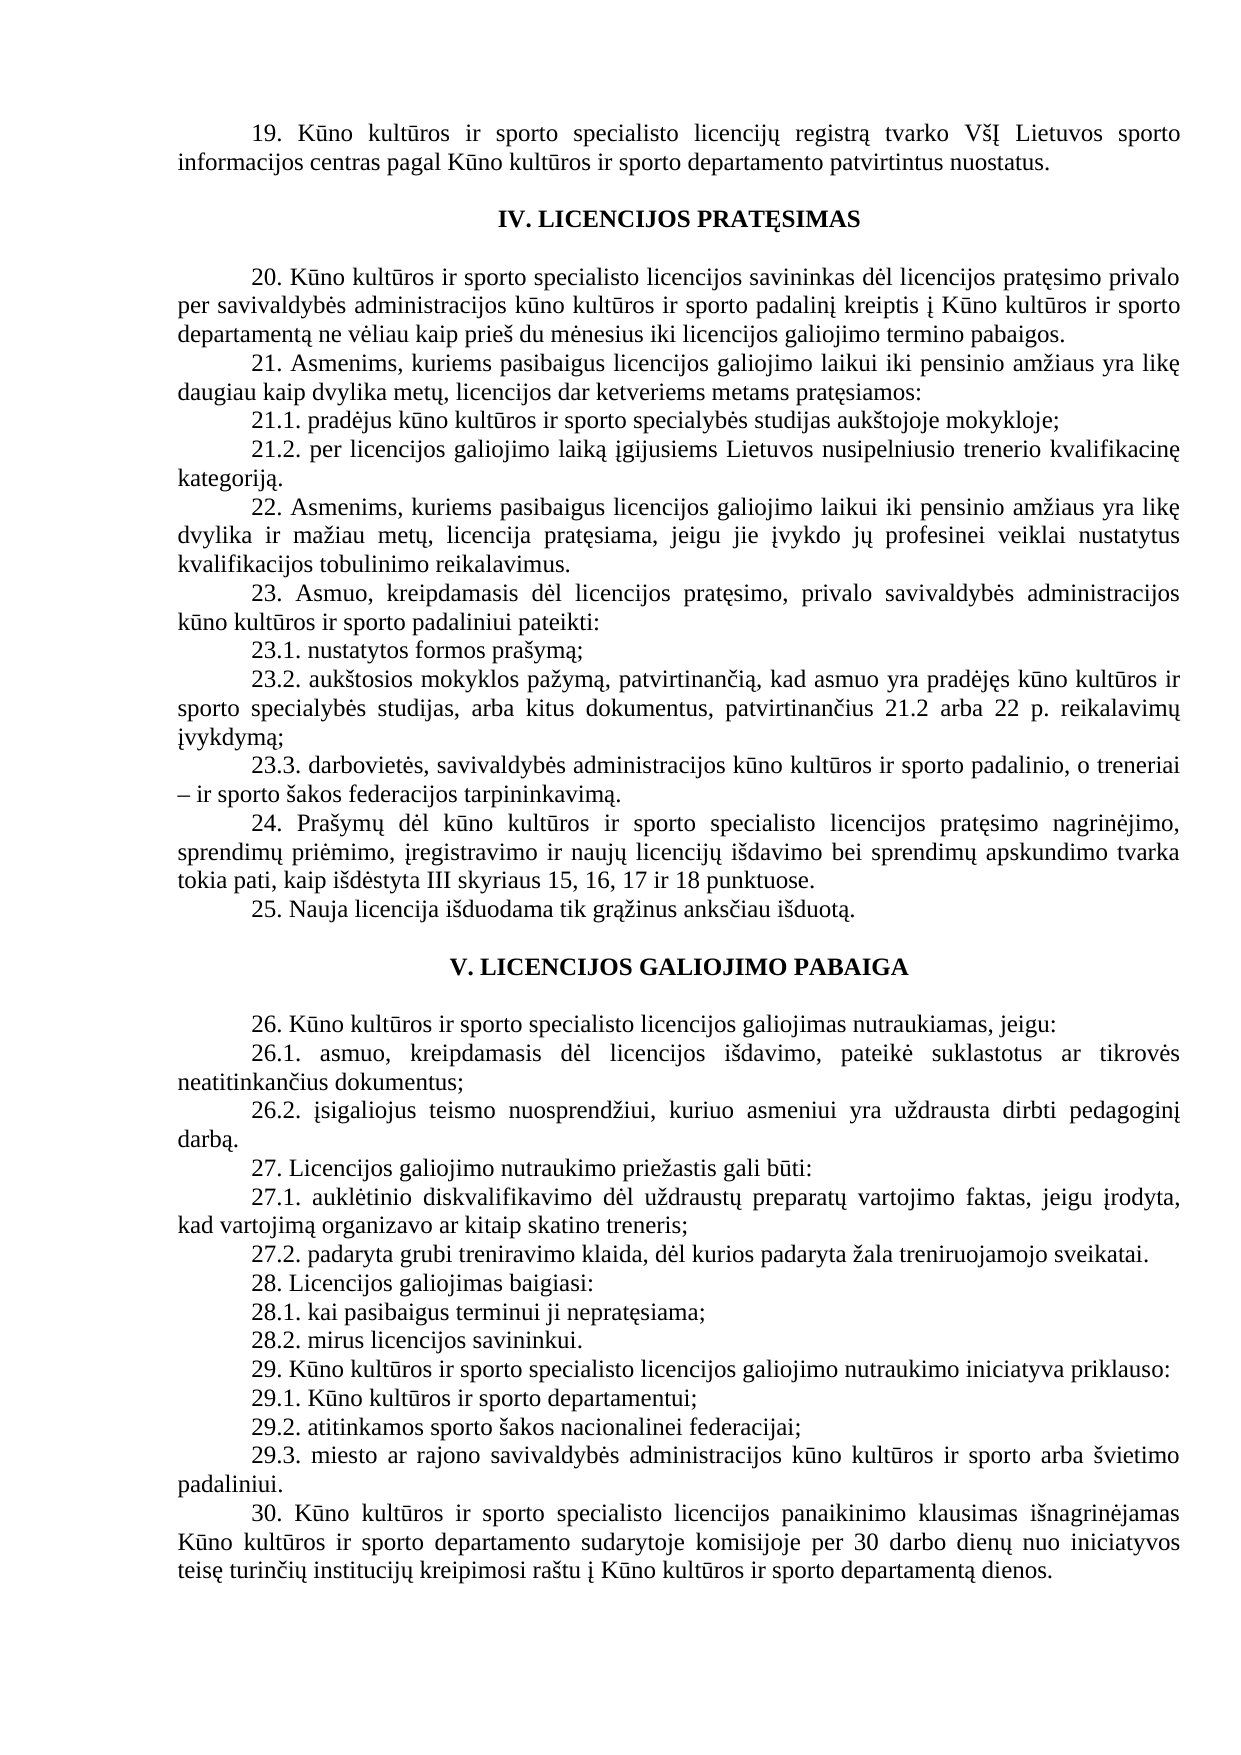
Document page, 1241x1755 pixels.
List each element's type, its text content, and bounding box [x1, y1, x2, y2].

text 23.1. nustatytos formos prašymą; [177, 636, 1181, 664]
text 23.2. aukštosios mokyklos pažymą, patvirtinančią, kad asmuo yra pradėjęs kūno kultūros ir sporto specialybės studijas, arba kitus dokumentus, patvirtinančius 21.2 arba 22 p. reikalavimų įvykdymą; [177, 664, 1181, 751]
text 20. Kūno kultūros ir sporto specialisto licencijos savininkas dėl licencijos pratęsimo privalo per savivaldybės administracijos kūno kultūros ir sporto padalinį kreiptis į Kūno kultūros ir sporto departamentą ne vėliau kaip prieš du mėnesius iki licencijos galiojimo termino pabaigos. [177, 262, 1181, 348]
text 29.1. Kūno kultūros ir sporto departamentui; [177, 1383, 1181, 1412]
text 26. Kūno kultūros ir sporto specialisto licencijos galiojimas nutraukiamas, jeigu: [177, 1009, 1181, 1038]
text 21.1. pradėjus kūno kultūros ir sporto specialybės studijas aukštojoje mokykloje; [177, 406, 1181, 434]
text 29.2. atitinkamos sporto šakos nacionalinei federacijai; [177, 1412, 1181, 1441]
text IV. Licencijos pratęsimas [177, 204, 1181, 233]
text 28. Licencijos galiojimas baigiasi: [177, 1268, 1181, 1297]
text 23. Asmuo, kreipdamasis dėl licencijos pratęsimo, privalo savivaldybės administracijos kūno kultūros ir sporto padaliniui pateikti: [177, 578, 1181, 636]
text 28.2. mirus licencijos savininkui. [177, 1326, 1181, 1354]
text 21. Asmenims, kuriems pasibaigus licencijos galiojimo laikui iki pensinio amžiaus yra likę daugiau kaip dvylika metų, licencijos dar ketveriems metams pratęsiamos: [177, 348, 1181, 406]
text 26.1. asmuo, kreipdamasis dėl licencijos išdavimo, pateikė suklastotus ar tikrovės neatitinkančius dokumentus; [177, 1038, 1181, 1096]
text V. Licencijos galiojimo pabaiga [177, 952, 1181, 981]
text 27.1. auklėtinio diskvalifikavimo dėl uždraustų preparatų vartojimo faktas, jeigu įrodyta, kad vartojimą organizavo ar kitaip skatino treneris; [177, 1182, 1181, 1239]
text 24. Prašymų dėl kūno kultūros ir sporto specialisto licencijos pratęsimo nagrinėjimo, sprendimų priėmimo, įregistravimo ir naujų licencijų išdavimo bei sprendimų apskundimo tvarka tokia pati, kaip išdėstyta III skyriaus 15, 16, 17 ir 18 punktuose. [177, 808, 1181, 894]
text 19. Kūno kultūros ir sporto specialisto licencijų registrą tvarko VšĮ Lietuvos sporto informacijos centras pagal Kūno kultūros ir sporto departamento patvirtintus nuostatus. [177, 118, 1181, 176]
text 29.3. miesto ar rajono savivaldybės administracijos kūno kultūros ir sporto arba švietimo padaliniui. [177, 1441, 1181, 1498]
text 26.2. įsigaliojus teismo nuosprendžiui, kuriuo asmeniui yra uždrausta dirbti pedagoginį darbą. [177, 1096, 1181, 1153]
text 30. Kūno kultūros ir sporto specialisto licencijos panaikinimo klausimas išnagrinėjamas Kūno kultūros ir sporto departamento sudarytoje komisijoje per 30 darbo dienų nuo iniciatyvos teisę turinčių institucijų kreipimosi raštu į Kūno kultūros ir sporto departamentą dienos. [177, 1498, 1181, 1584]
text 28.1. kai pasibaigus terminui ji nepratęsiama; [177, 1297, 1181, 1326]
text 22. Asmenims, kuriems pasibaigus licencijos galiojimo laikui iki pensinio amžiaus yra likę dvylika ir mažiau metų, licencija pratęsiama, jeigu jie įvykdo jų profesinei veiklai nustatytus kvalifikacijos tobulinimo reikalavimus. [177, 492, 1181, 578]
text 23.3. darbovietės, savivaldybės administracijos kūno kultūros ir sporto padalinio, o treneriai – ir sporto šakos federacijos tarpininkavimą. [177, 751, 1181, 808]
text 27.2. padaryta grubi treniravimo klaida, dėl kurios padaryta žala treniruojamojo sveikatai. [177, 1239, 1181, 1268]
text 27. Licencijos galiojimo nutraukimo priežastis gali būti: [177, 1153, 1181, 1182]
text 21.2. per licencijos galiojimo laiką įgijusiems Lietuvos nusipelniusio trenerio kvalifikacinę kategoriją. [177, 434, 1181, 492]
text 25. Nauja licencija išduodama tik grąžinus anksčiau išduotą. [177, 894, 1181, 923]
text 29. Kūno kultūros ir sporto specialisto licencijos galiojimo nutraukimo iniciatyva priklauso: [177, 1354, 1181, 1383]
